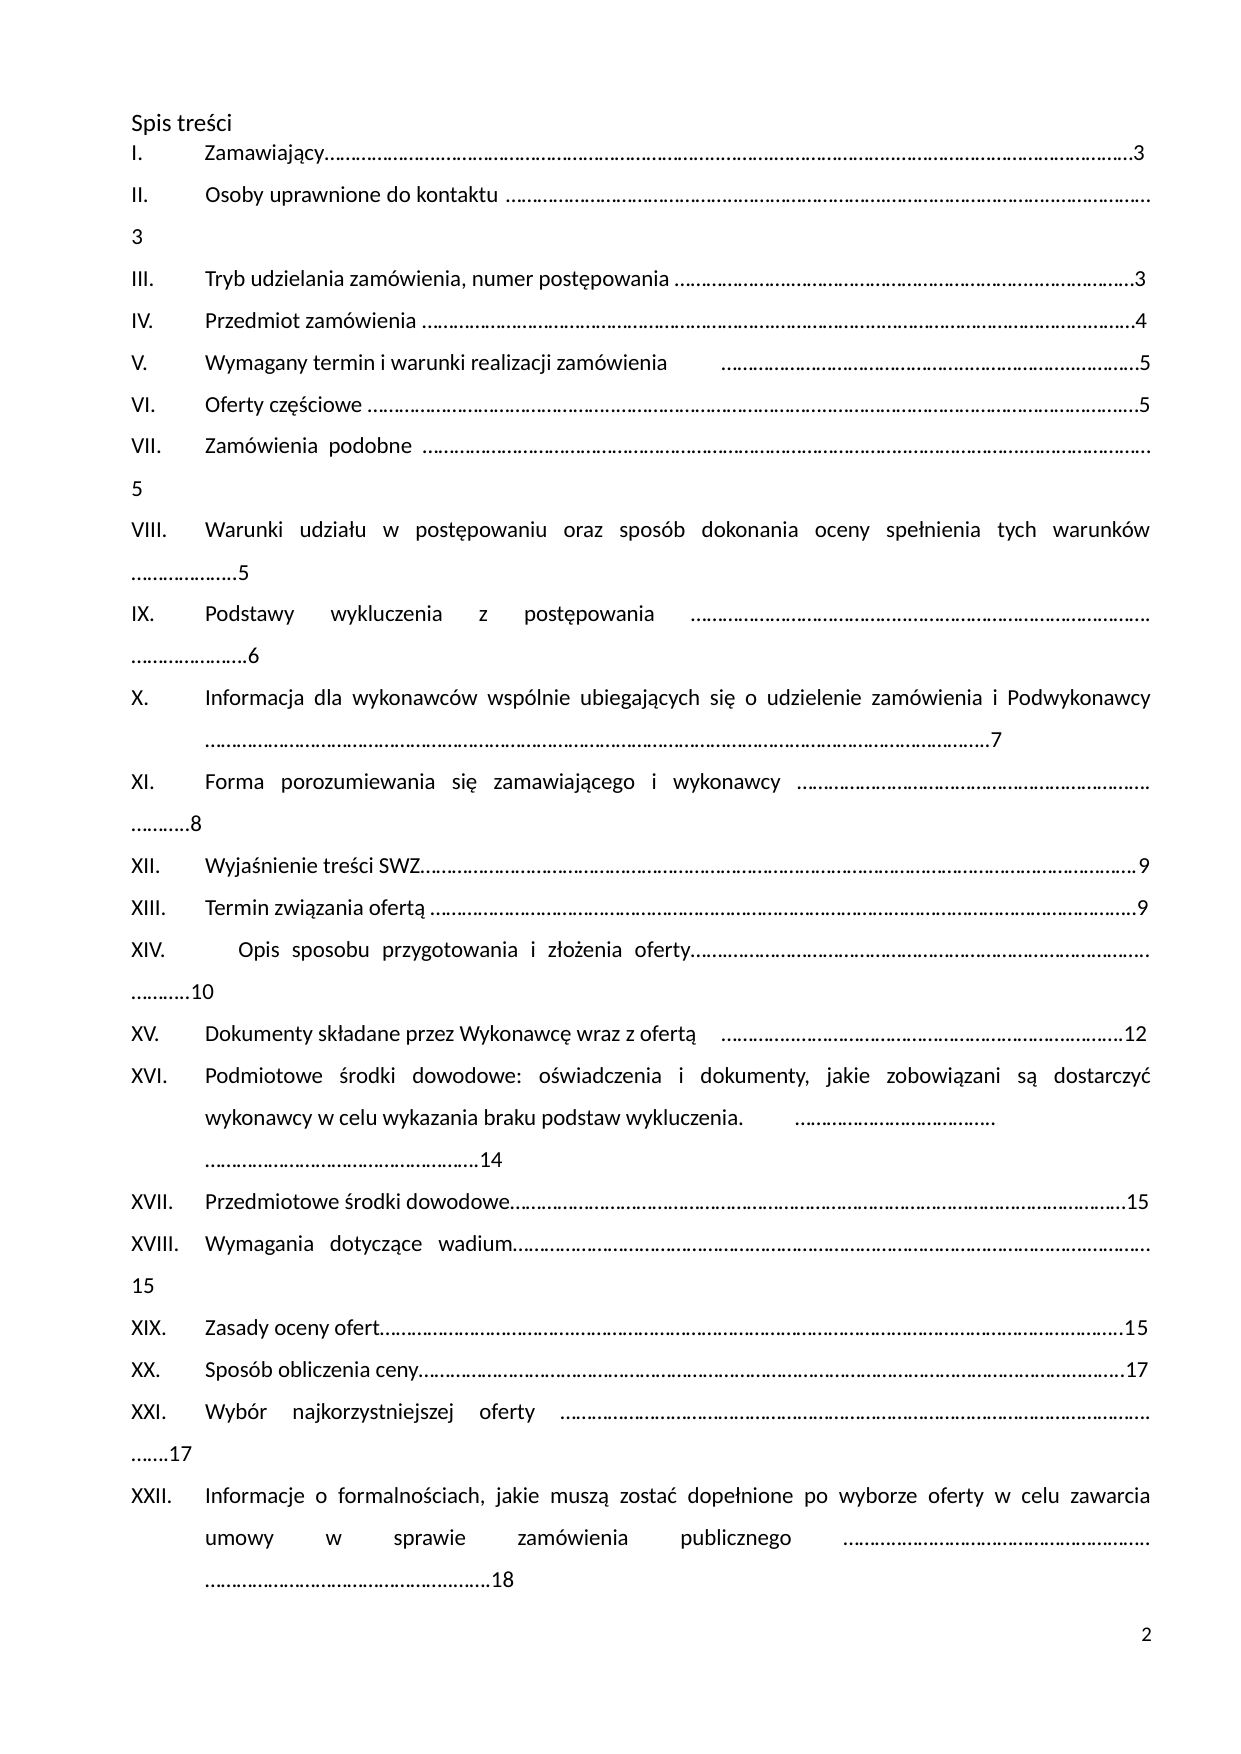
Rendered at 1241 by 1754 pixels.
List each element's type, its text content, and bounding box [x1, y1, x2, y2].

text XI. Forma porozumiewania się zamawiającego i wykonawcy ………………………………………………………….………..8 [131, 767, 1152, 837]
text XVII. Przedmiotowe środki dowodowe………………………………………………………………………………………………………15 [131, 1187, 1152, 1215]
text Spis treści [131, 107, 1152, 138]
text XXI. Wybór najkorzystniejszej oferty ………………………………………………………………………………………………….…….17 [131, 1397, 1152, 1467]
text VIII. Warunki udziału w postępowaniu oraz sposób dokonania oceny spełnienia tych warunków ………………..5 [131, 516, 1152, 586]
text XIX. Zasady oceny ofert……………………………….…………………………………………………………………………………………..15 [131, 1313, 1152, 1341]
text VII. Zamówienia podobne ………………………………………………………………………………..………………….……………………5 [131, 432, 1152, 502]
text X. Informacja dla wykonawców wspólnie ubiegających się o udzielenie zamówienia i Podwykonawcy …………………………………………………………………………………………………………………………………..7 [131, 683, 1152, 753]
text IX. Podstawy wykluczenia z postępowania …………………………………..……………………………………….………………….6 [131, 599, 1152, 669]
text XIII. Termin związania ofertą ……………………………………………………………………………………………………………………..9 [131, 893, 1152, 921]
text XX. Sposób obliczenia ceny……………………………………………………………………………………………………………………..17 [131, 1355, 1152, 1383]
text III. Tryb udzielania zamówienia, numer postępowania ………………….………………………………………..………………3 [131, 264, 1152, 292]
text I. Zamawiający………………….……………………………………………..……….…………………..………………………………………3 [131, 138, 1152, 166]
text XIV. Opis sposobu przygotowania i złożenia oferty…….……………………………………………………………………..………..10 [131, 935, 1152, 1005]
text II. Osoby uprawnione do kontaktu ……………………………………..……………………….…………………………..………………3 [131, 180, 1152, 250]
text XVI. Podmiotowe środki dowodowe: oświadczenia i dokumenty, jakie zobowiązani są dostarczyć wykonawcy w celu wykazania braku podstaw wykluczenia. ………………………………..…………………………………………….14 [131, 1061, 1152, 1173]
text XV. Dokumenty składane przez Wykonawcę wraz z ofertą …………..…………………………………………….……….12 [131, 1019, 1152, 1047]
text V. Wymagany termin i warunki realizacji zamówienia ………………………………………..………………..…………5 [131, 348, 1152, 376]
text VI. Oferty częściowe ………………………………………..…………………………………..……………………………………………….…5 [131, 390, 1152, 418]
text XXII. Informacje o formalnościach, jakie muszą zostać dopełnione po wyborze oferty w celu zawarcia umowy w sprawie zamówienia publicznego ………..………………………………………..………………………………………..…….18 [131, 1481, 1152, 1593]
text IV. Przedmiot zamówienia ………………………………………………………….………………..…………………………………………4 [131, 306, 1152, 334]
text XII. Wyjaśnienie treści SWZ……………………………………………………………………………………………………………………….9 [131, 851, 1152, 879]
text XVIII. Wymagania dotyczące wadium……………………………………………………………………………………………….…………15 [131, 1229, 1152, 1299]
